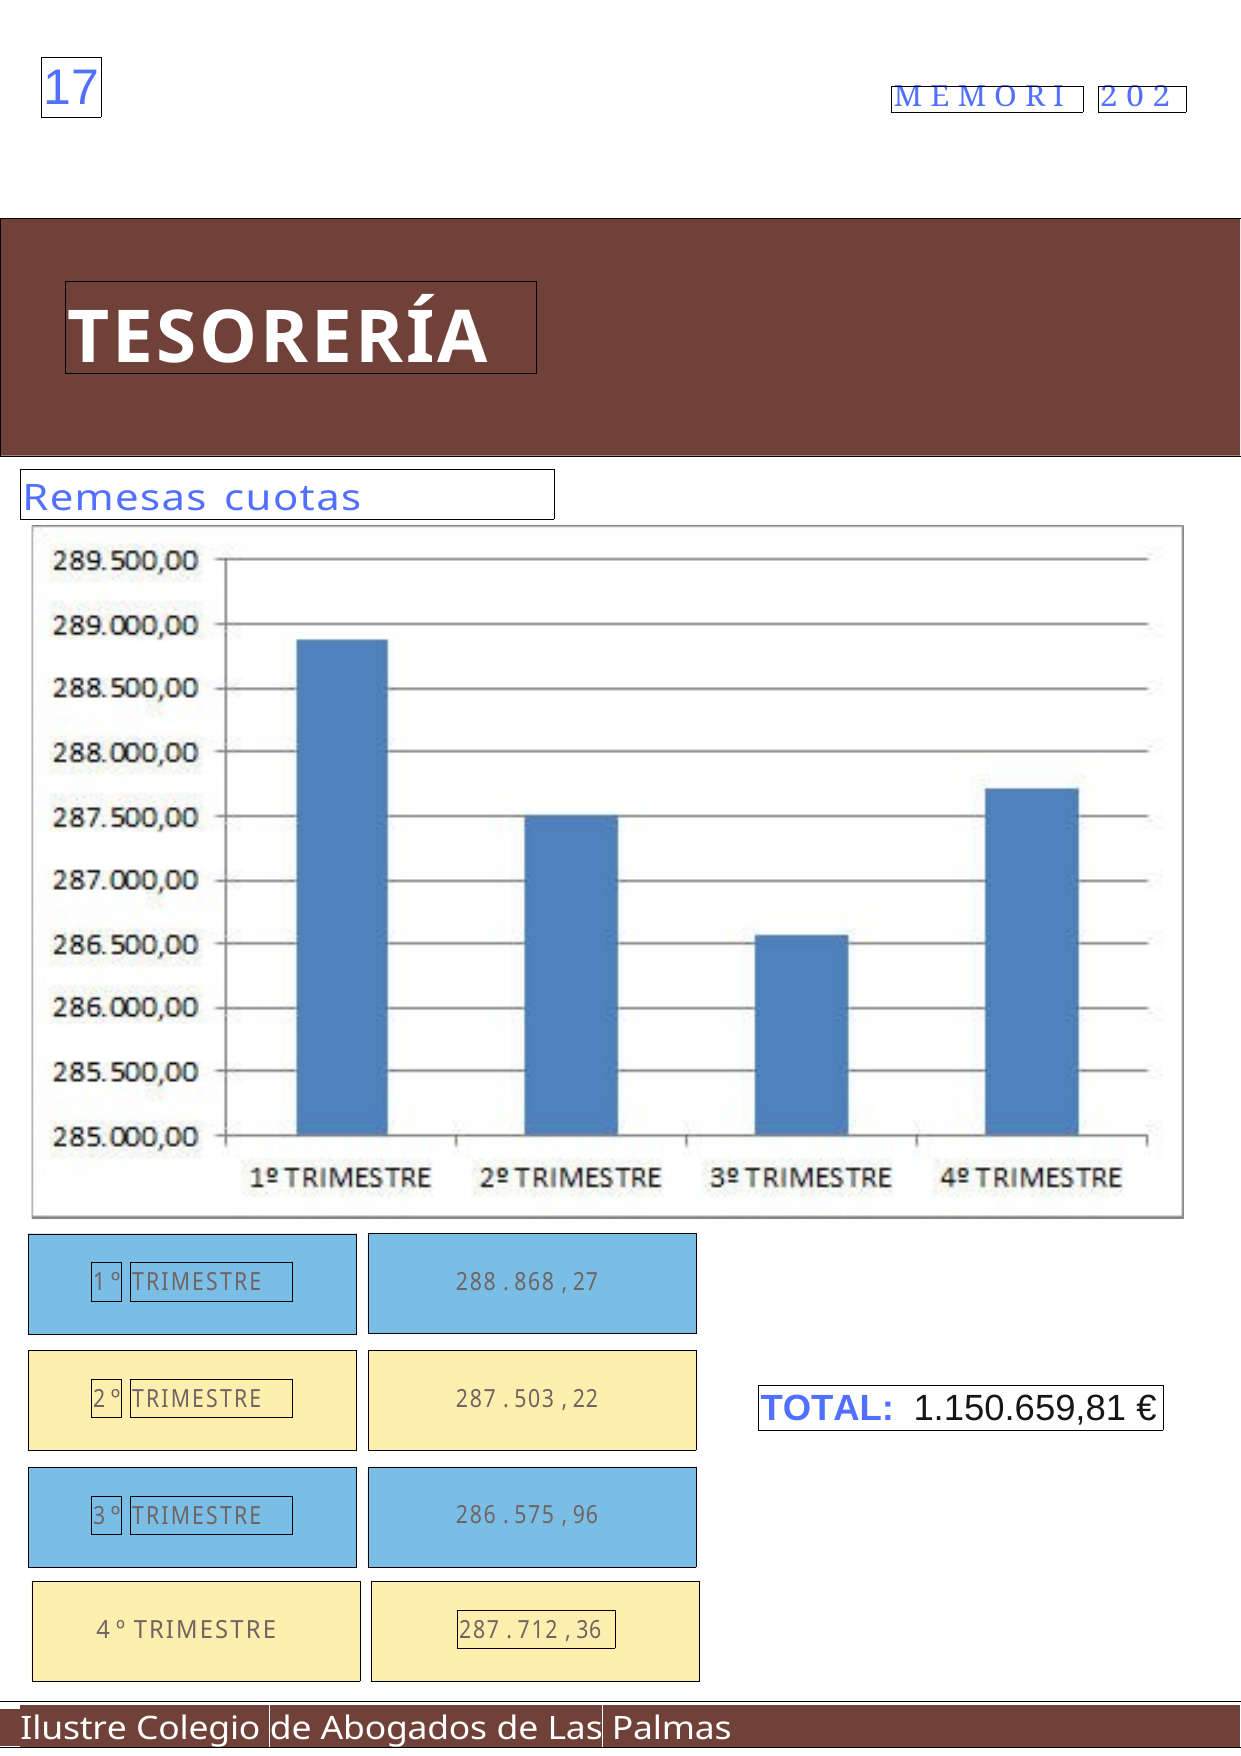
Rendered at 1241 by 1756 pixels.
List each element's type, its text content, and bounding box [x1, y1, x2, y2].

text 287 . 712 , 36 [459, 1611, 615, 1645]
text TOTAL: 1.150.659,81 € [760, 1386, 1163, 1428]
text TESORERÍA [67, 284, 536, 373]
text TRIMESTRE [132, 1264, 292, 1298]
text TRIMESTRE [132, 1497, 292, 1531]
text 2 0 2 1 [1131, 87, 1139, 105]
text 17 [43, 58, 101, 115]
text 2 0 2 1 [1099, 87, 1186, 112]
text 2 º [93, 1381, 121, 1414]
text 286 . 575 , 96 [456, 1497, 696, 1531]
text Remesas cuotas colegiales [22, 472, 554, 518]
text TRIMESTRE [132, 1381, 292, 1414]
text Ilustre Colegio de Abogados de Las Palmas [0, 1705, 1240, 1747]
picture [31, 525, 1184, 1219]
text 4 º TRIMESTRE [96, 1612, 360, 1646]
text 1 º [93, 1264, 121, 1298]
text 3 º [93, 1497, 121, 1531]
text 288 . 868 , 27 [456, 1264, 696, 1298]
text 287 . 503 , 22 [456, 1380, 696, 1414]
text M E M O R I A [893, 87, 1083, 112]
